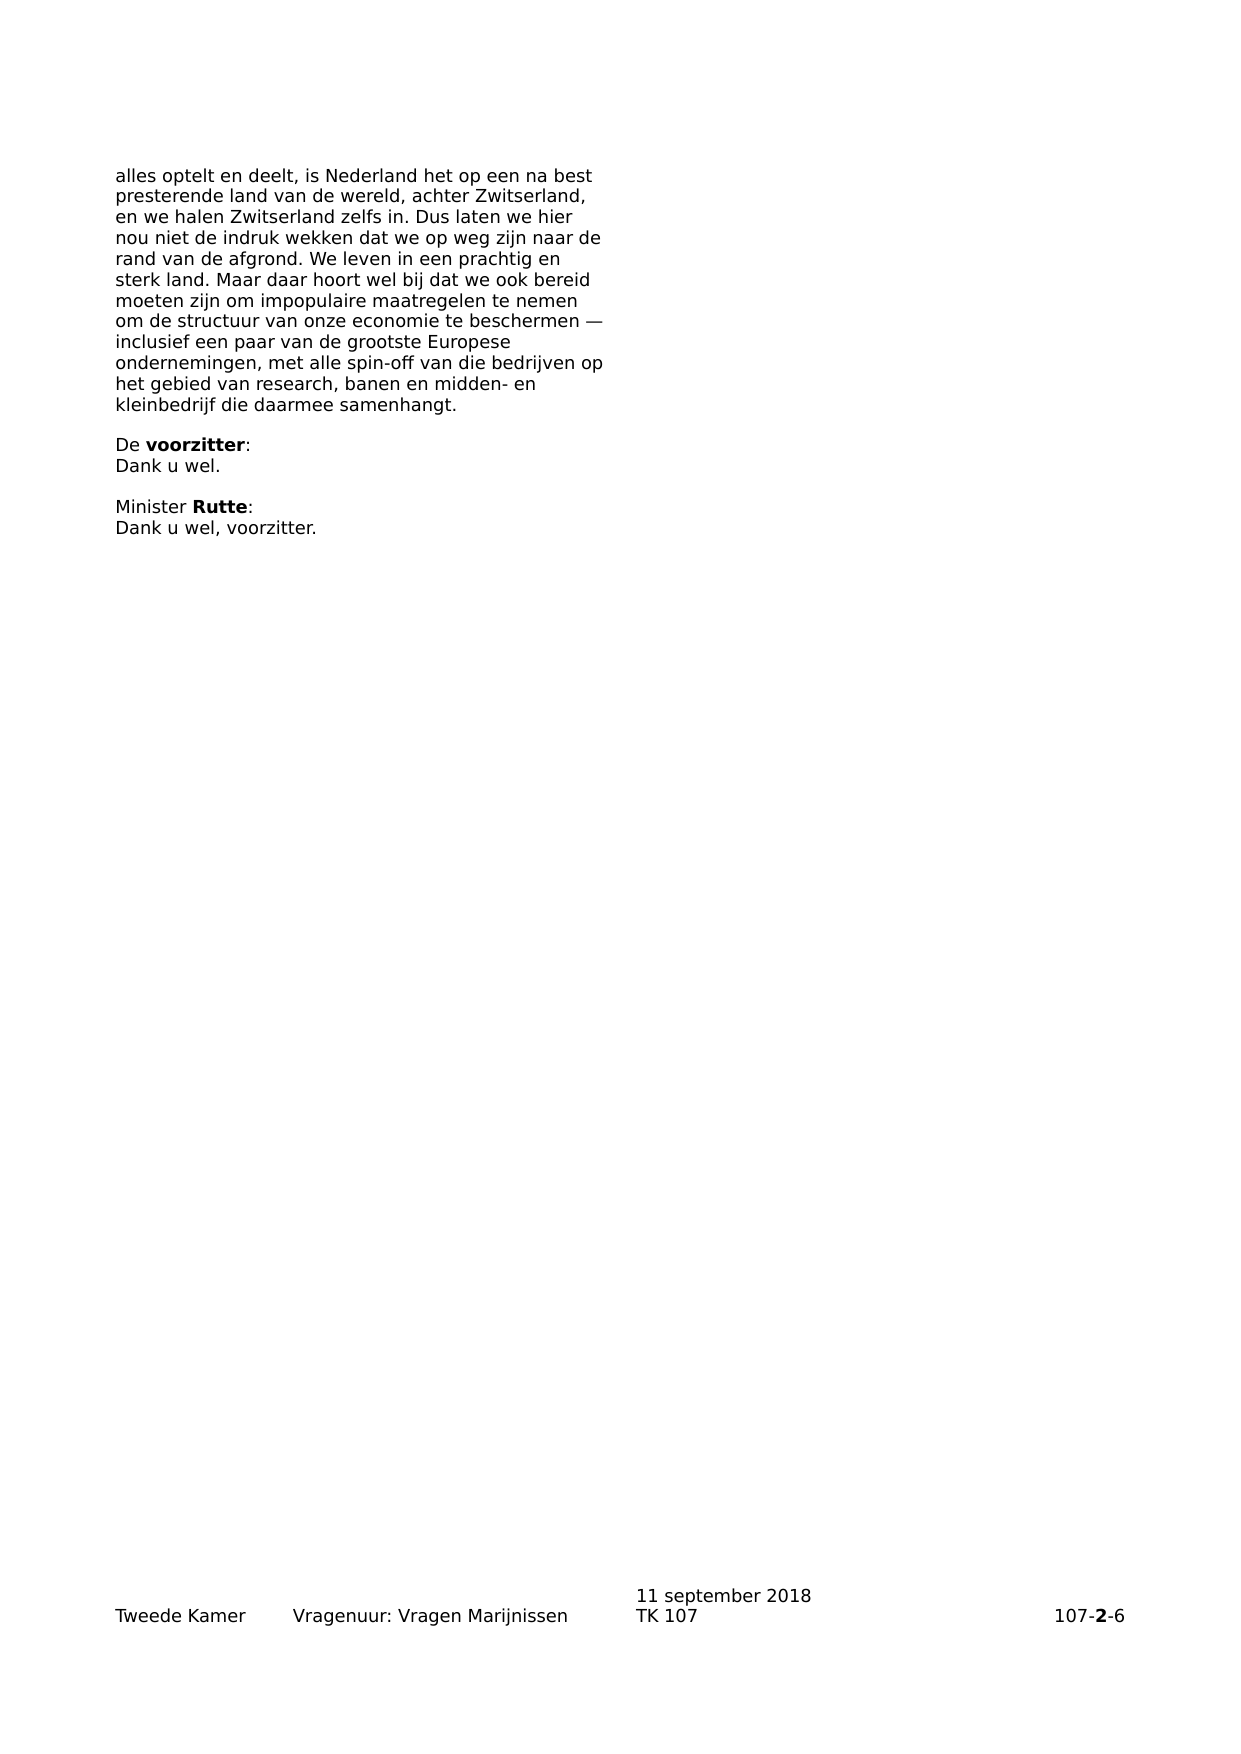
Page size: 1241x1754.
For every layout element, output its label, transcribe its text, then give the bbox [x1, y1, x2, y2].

text Minister Rutte: [115, 497, 605, 518]
text De voorzitter: [115, 435, 605, 456]
text Dank u wel. [115, 456, 605, 477]
text Dank u wel, voorzitter. [115, 518, 605, 538]
text alles optelt en deelt, is Nederland het op een na best presterende land van de wereld, achter Zwitserland, en we halen Zwitserland zelfs in. Dus laten we hier nou niet de indruk wekken dat we op weg zijn naar de rand van de afgrond. We leven in een prachtig en sterk land. Maar daar hoort wel bij dat we ook bereid moeten zijn om impopulaire maatregelen te nemen om de structuur van onze economie te beschermen — inclusief een paar van de grootste Europese ondernemingen, met alle spin-off van die bedrijven op het gebied van research, banen en midden- en kleinbedrijf die daarmee samenhangt. [115, 165, 605, 415]
